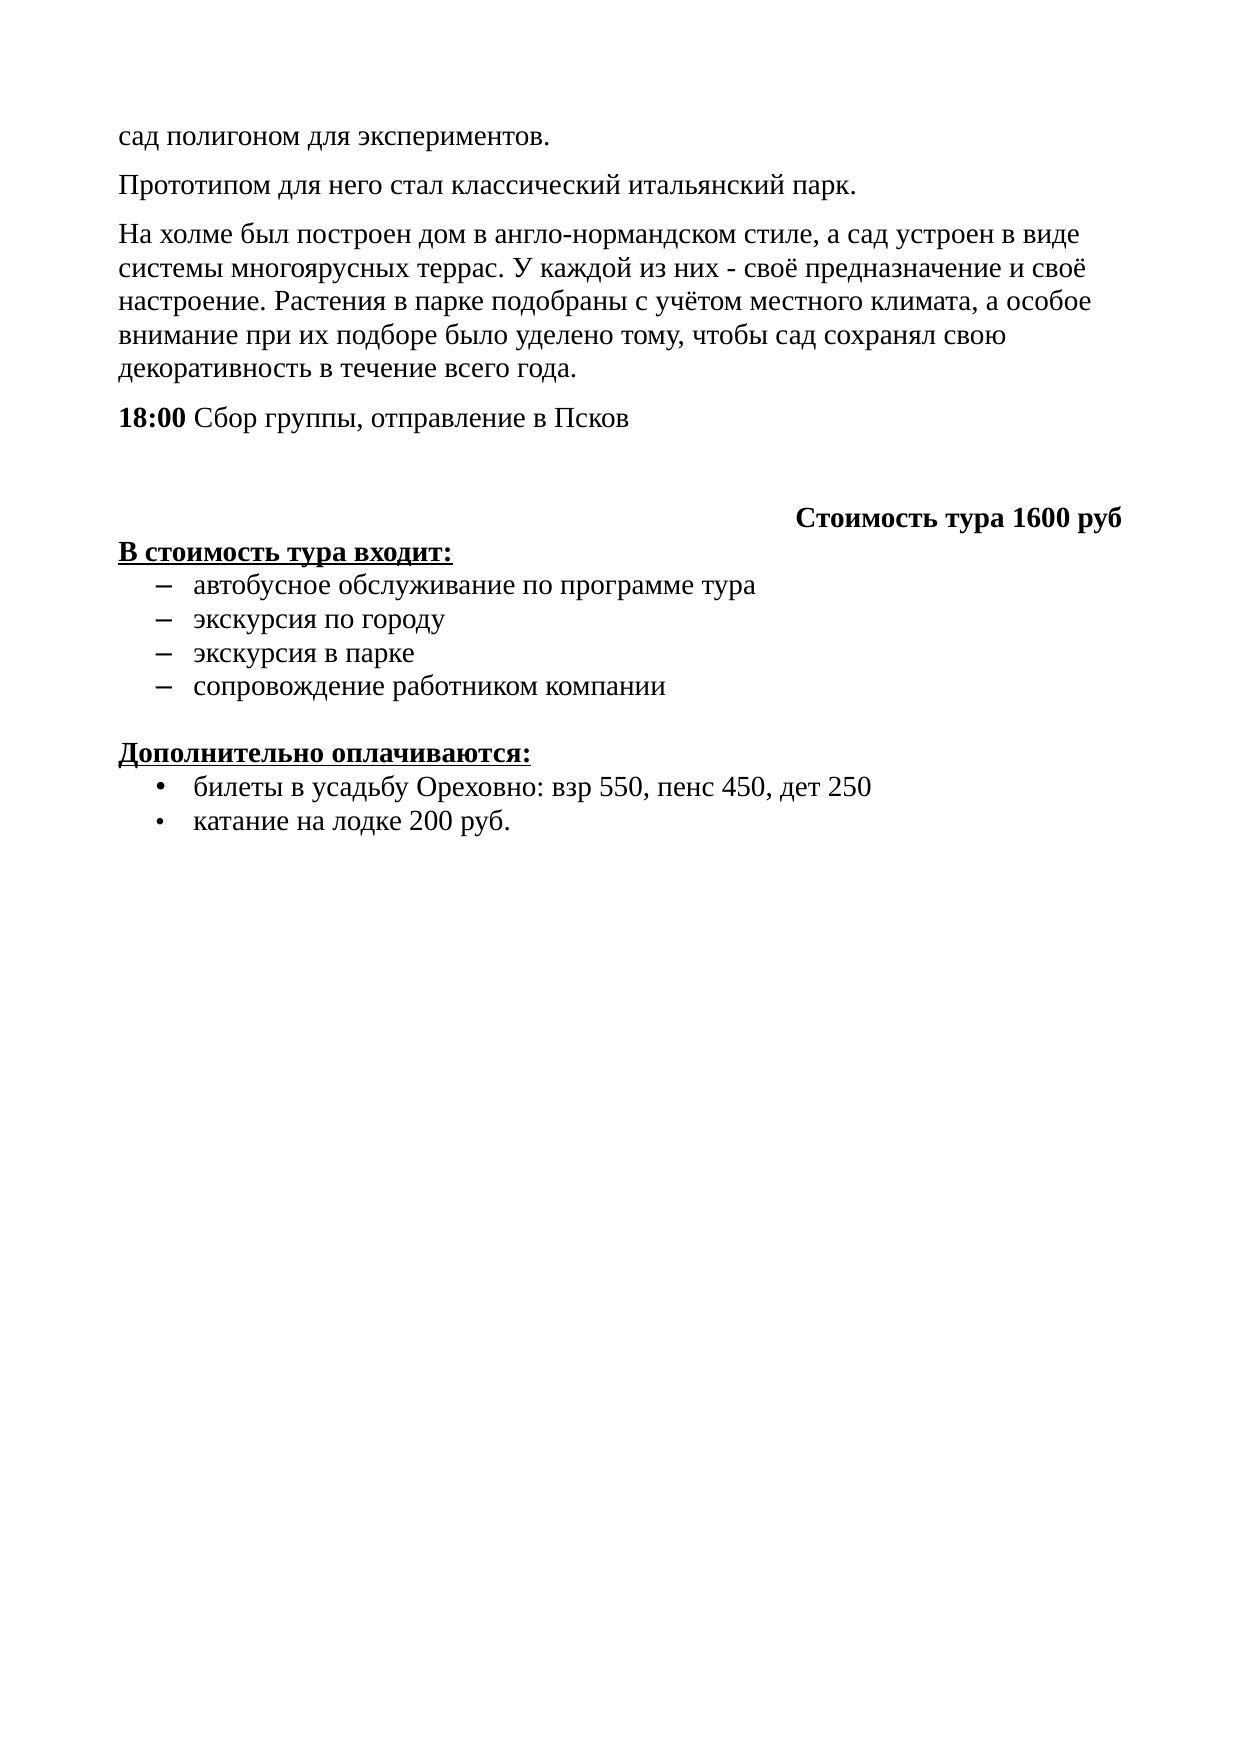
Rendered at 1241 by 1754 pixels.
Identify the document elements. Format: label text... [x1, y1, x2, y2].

list автобусное обслуживание по программе тура [156, 567, 1122, 601]
text Прототипом для него стал классический итальянский парк. [118, 167, 1122, 201]
text На холме был построен дом в англо-нормандском стиле, а сад устроен в виде системы многоярусных террас. У каждой из них - своё предназначение и своё настроение. Растения в парке подобраны с учётом местного климата, а особое внимание при их подборе было уделено тому, чтобы сад сохранял свою декоративность в течение всего года. [118, 216, 1122, 384]
list билеты в усадьбу Ореховно: взр 550, пенс 450, дет 250 [156, 769, 1122, 803]
list катание на лодке 200 руб. [156, 803, 1122, 836]
text Стоимость тура 1600 руб [118, 500, 1122, 534]
text В стоимость тура входит: [118, 534, 1122, 567]
list сопровождение работником компании [156, 668, 1122, 702]
text 18:00 Сбор группы, отправление в Псков [118, 400, 1122, 433]
list экскурсия по городу [156, 601, 1122, 635]
list экскурсия в парке [156, 635, 1122, 668]
text сад полигоном для экспериментов. [118, 118, 1122, 152]
text Дополнительно оплачиваются: [118, 736, 1122, 769]
